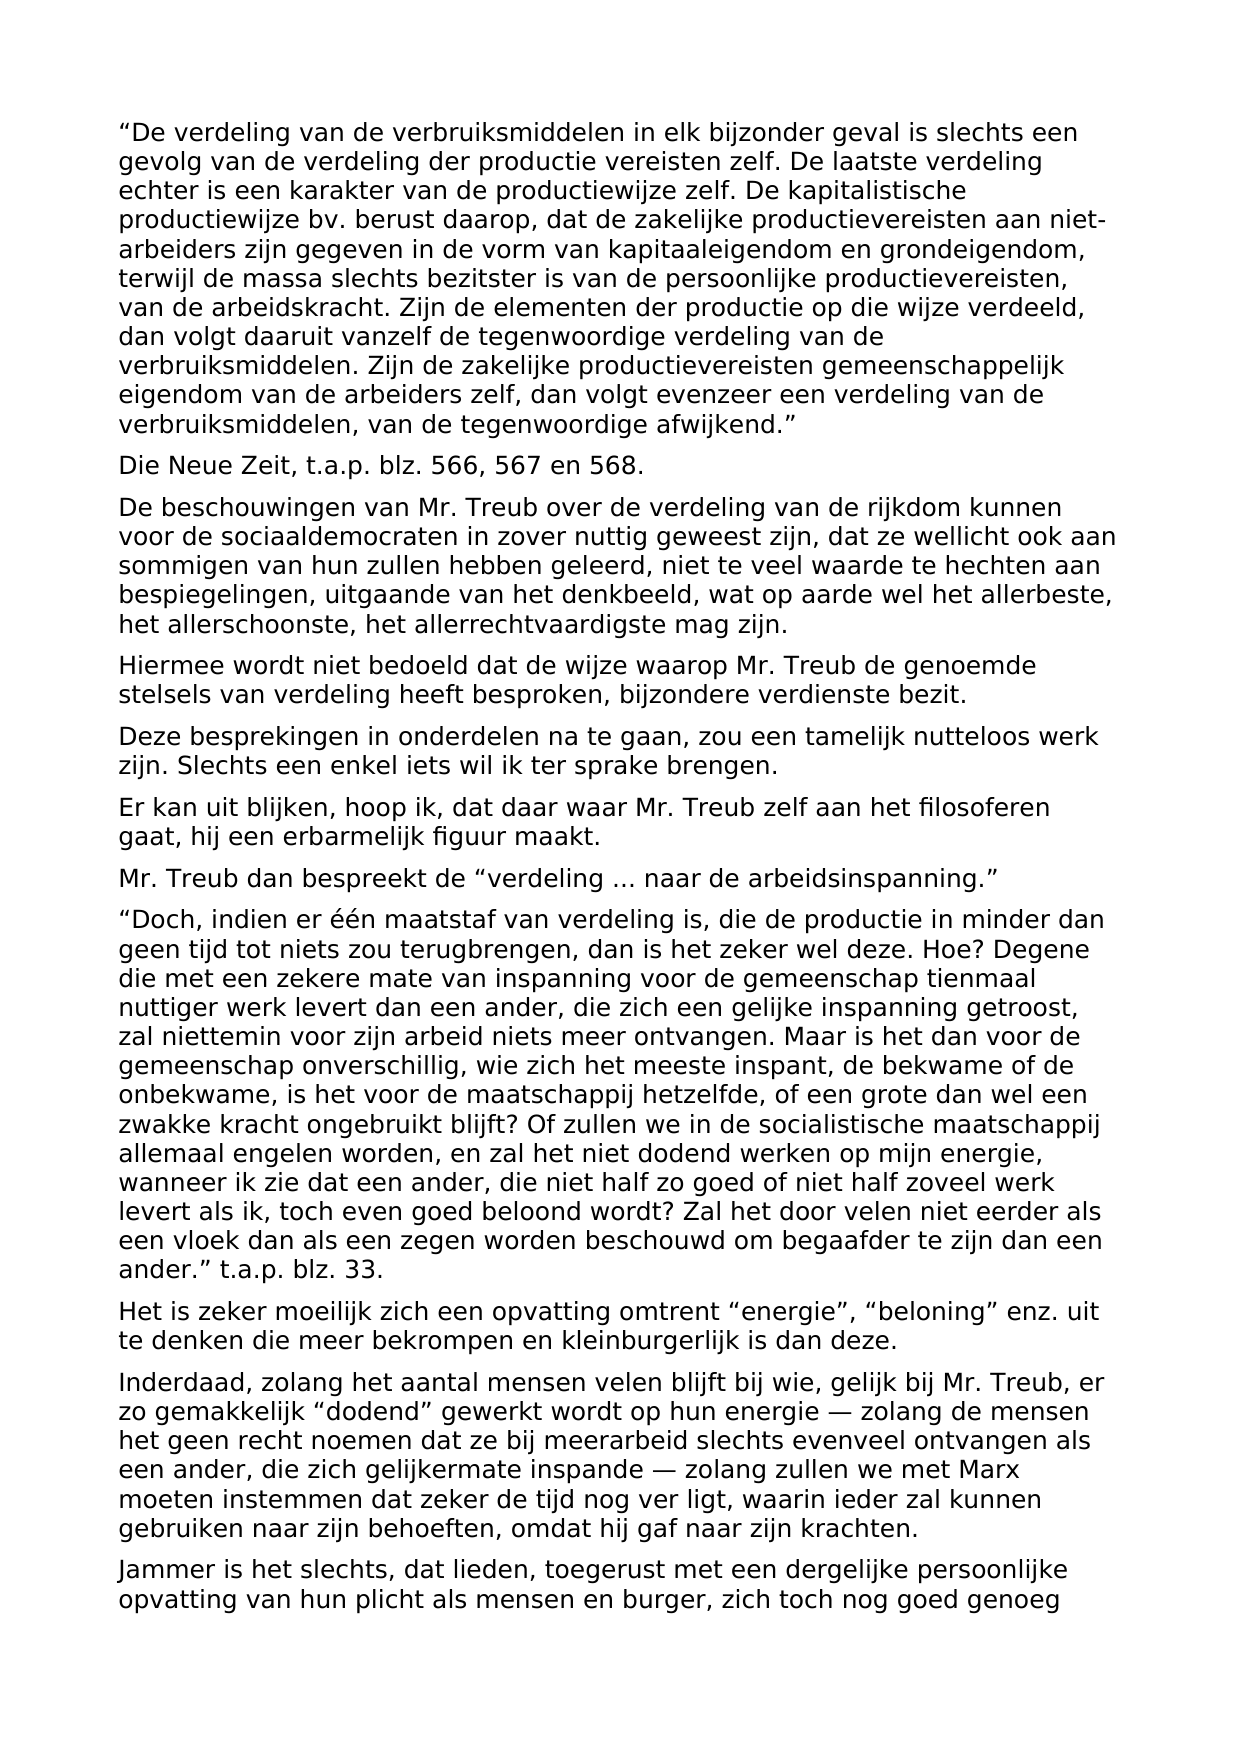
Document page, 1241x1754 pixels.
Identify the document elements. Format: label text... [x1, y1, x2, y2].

text “De verdeling van de verbruiksmiddelen in elk bijzonder geval is slechts een gevolg van de verdeling der productie vereisten zelf. De laatste verdeling echter is een karakter van de productiewijze zelf. De kapitalistische productiewijze bv. berust daarop, dat de zakelijke productievereisten aan niet-arbeiders zijn gegeven in de vorm van kapitaaleigendom en grondeigendom, terwijl de massa slechts bezitster is van de persoonlijke productievereisten, van de arbeidskracht. Zijn de elementen der productie op die wijze verdeeld, dan volgt daaruit vanzelf de tegenwoordige verdeling van de verbruiksmiddelen. Zijn de zakelijke productievereisten gemeenschappelijk eigendom van de arbeiders zelf, dan volgt evenzeer een verdeling van de verbruiksmiddelen, van de tegenwoordige afwijkend.” [118, 118, 1122, 439]
text Hiermee wordt niet bedoeld dat de wijze waarop Mr. Treub de genoemde stelsels van verdeling heeft besproken, bijzondere verdienste bezit. [118, 651, 1122, 710]
text De beschouwingen van Mr. Treub over de verdeling van de rijkdom kunnen voor de sociaaldemocraten in zover nuttig geweest zijn, dat ze wellicht ook aan sommigen van hun zullen hebben geleerd, niet te veel waarde te hechten aan bespiegelingen, uitgaande van het denkbeeld, wat op aarde wel het allerbeste, het allerschoonste, het allerrechtvaardigste mag zijn. [118, 493, 1122, 639]
text Het is zeker moeilijk zich een opvatting omtrent “energie”, “beloning” enz. uit te denken die meer bekrompen en kleinburgerlijk is dan deze. [118, 1297, 1122, 1356]
text Inderdaad, zolang het aantal mensen velen blijft bij wie, gelijk bij Mr. Treub, er zo gemakkelijk “dodend” gewerkt wordt op hun energie — zolang de mensen het geen recht noemen dat ze bij meerarbeid slechts evenveel ontvangen als een ander, die zich gelijkermate inspande — zolang zullen we met Marx moeten instemmen dat zeker de tijd nog ver ligt, waarin ieder zal kunnen gebruiken naar zijn behoeften, omdat hij gaf naar zijn krachten. [118, 1368, 1122, 1543]
text Jammer is het slechts, dat lieden, toegerust met een dergelijke persoonlijke opvatting van hun plicht als mensen en burger, zich toch nog goed genoeg [118, 1556, 1122, 1614]
text Mr. Treub dan bespreekt de “verdeling ... naar de arbeidsinspanning.” [118, 864, 1122, 893]
text Er kan uit blijken, hoop ik, dat daar waar Mr. Treub zelf aan het filosoferen gaat, hij een erbarmelijk figuur maakt. [118, 793, 1122, 851]
text Die Neue Zeit, t.a.p. blz. 566, 567 en 568. [118, 451, 1122, 481]
text “Doch, indien er één maatstaf van verdeling is, die de productie in minder dan geen tijd tot niets zou terugbrengen, dan is het zeker wel deze. Hoe? Degene die met een zekere mate van inspanning voor de gemeenschap tienmaal nuttiger werk levert dan een ander, die zich een gelijke inspanning getroost, zal niettemin voor zijn arbeid niets meer ontvangen. Maar is het dan voor de gemeenschap onverschillig, wie zich het meeste inspant, de bekwame of de onbekwame, is het voor de maatschappij hetzelfde, of een grote dan wel een zwakke kracht ongebruikt blijft? Of zullen we in de socialistische maatschappij allemaal engelen worden, en zal het niet dodend werken op mijn energie, wanneer ik zie dat een ander, die niet half zo goed of niet half zoveel werk levert als ik, toch even goed beloond wordt? Zal het door velen niet eerder als een vloek dan als een zegen worden beschouwd om begaafder te zijn dan een ander.” t.a.p. blz. 33. [118, 906, 1122, 1285]
text Deze besprekingen in onderdelen na te gaan, zou een tamelijk nutteloos werk zijn. Slechts een enkel iets wil ik ter sprake brengen. [118, 722, 1122, 781]
